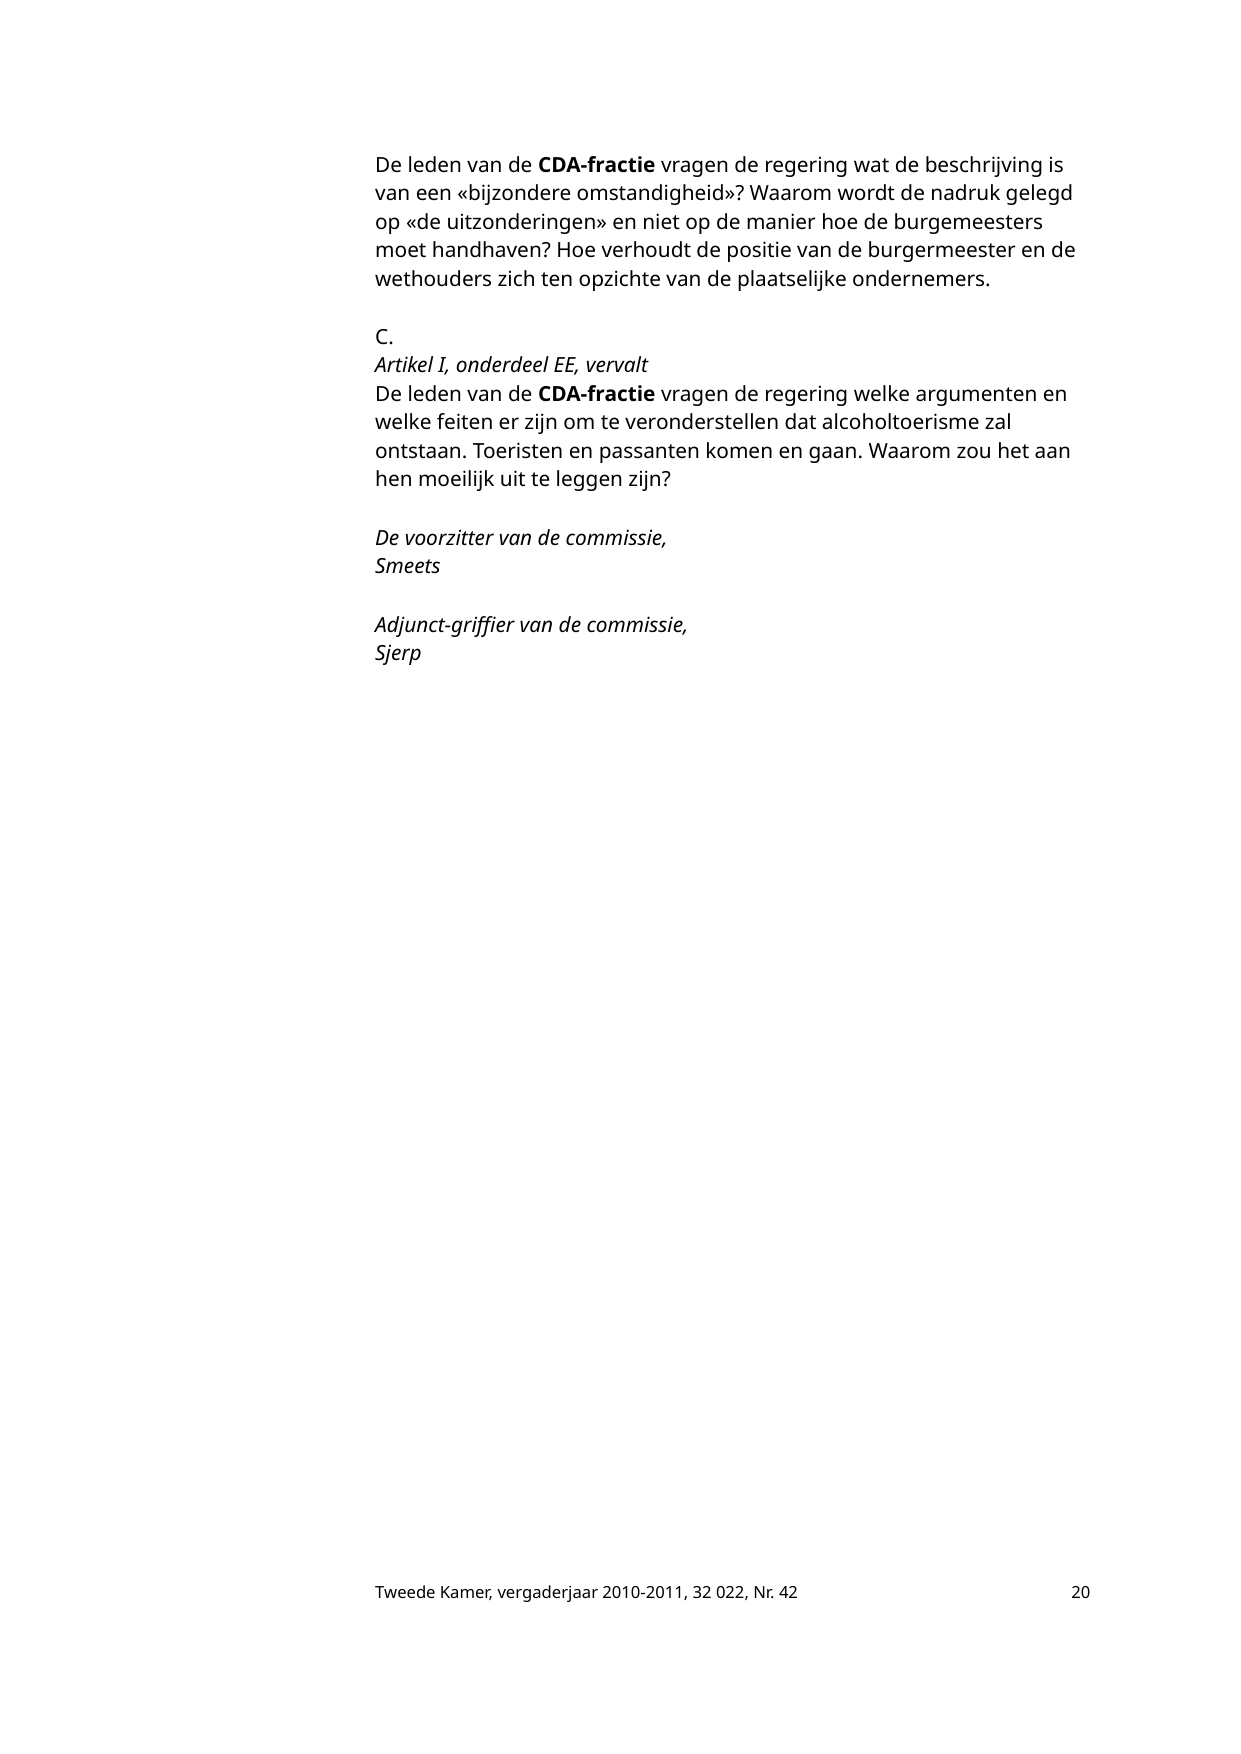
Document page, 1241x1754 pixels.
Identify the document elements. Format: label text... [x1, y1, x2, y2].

text Artikel I, onderdeel M artikel 19a [375, 225, 1090, 253]
text De leden van de CDA-fractie vragen de regering wat de beschrijving is van een «bijzondere omstandigheid»? Waarom wordt de nadruk gelegd op «de uitzonderingen» en niet op de manier hoe de burgemeesters moet handhaven? Hoe verhoudt de positie van de burgermeester en de wethouders zich ten opzichte van de plaatselijke ondernemers. [375, 253, 1090, 395]
text De leden van de CDA-fractie vragen de regering welke argumenten en welke feiten er zijn om te veronderstellen dat alcoholtoerisme zal ontstaan. Toeristen en passanten komen en gaan. Waarom zou het aan hen moeilijk uit te leggen zijn? [375, 482, 1090, 596]
text Smeets [375, 654, 1090, 683]
text De voorzitter van de commissie, [375, 626, 1090, 654]
text Sjerp [375, 741, 1090, 770]
subtitle II. ARTIKELSGEWIJS [375, 150, 1090, 181]
text Adjunct-griffier van de commissie, [375, 713, 1090, 741]
text Artikel I, onderdeel EE, vervalt [375, 454, 1090, 482]
text B. [375, 196, 1090, 225]
text C. [375, 425, 1090, 454]
